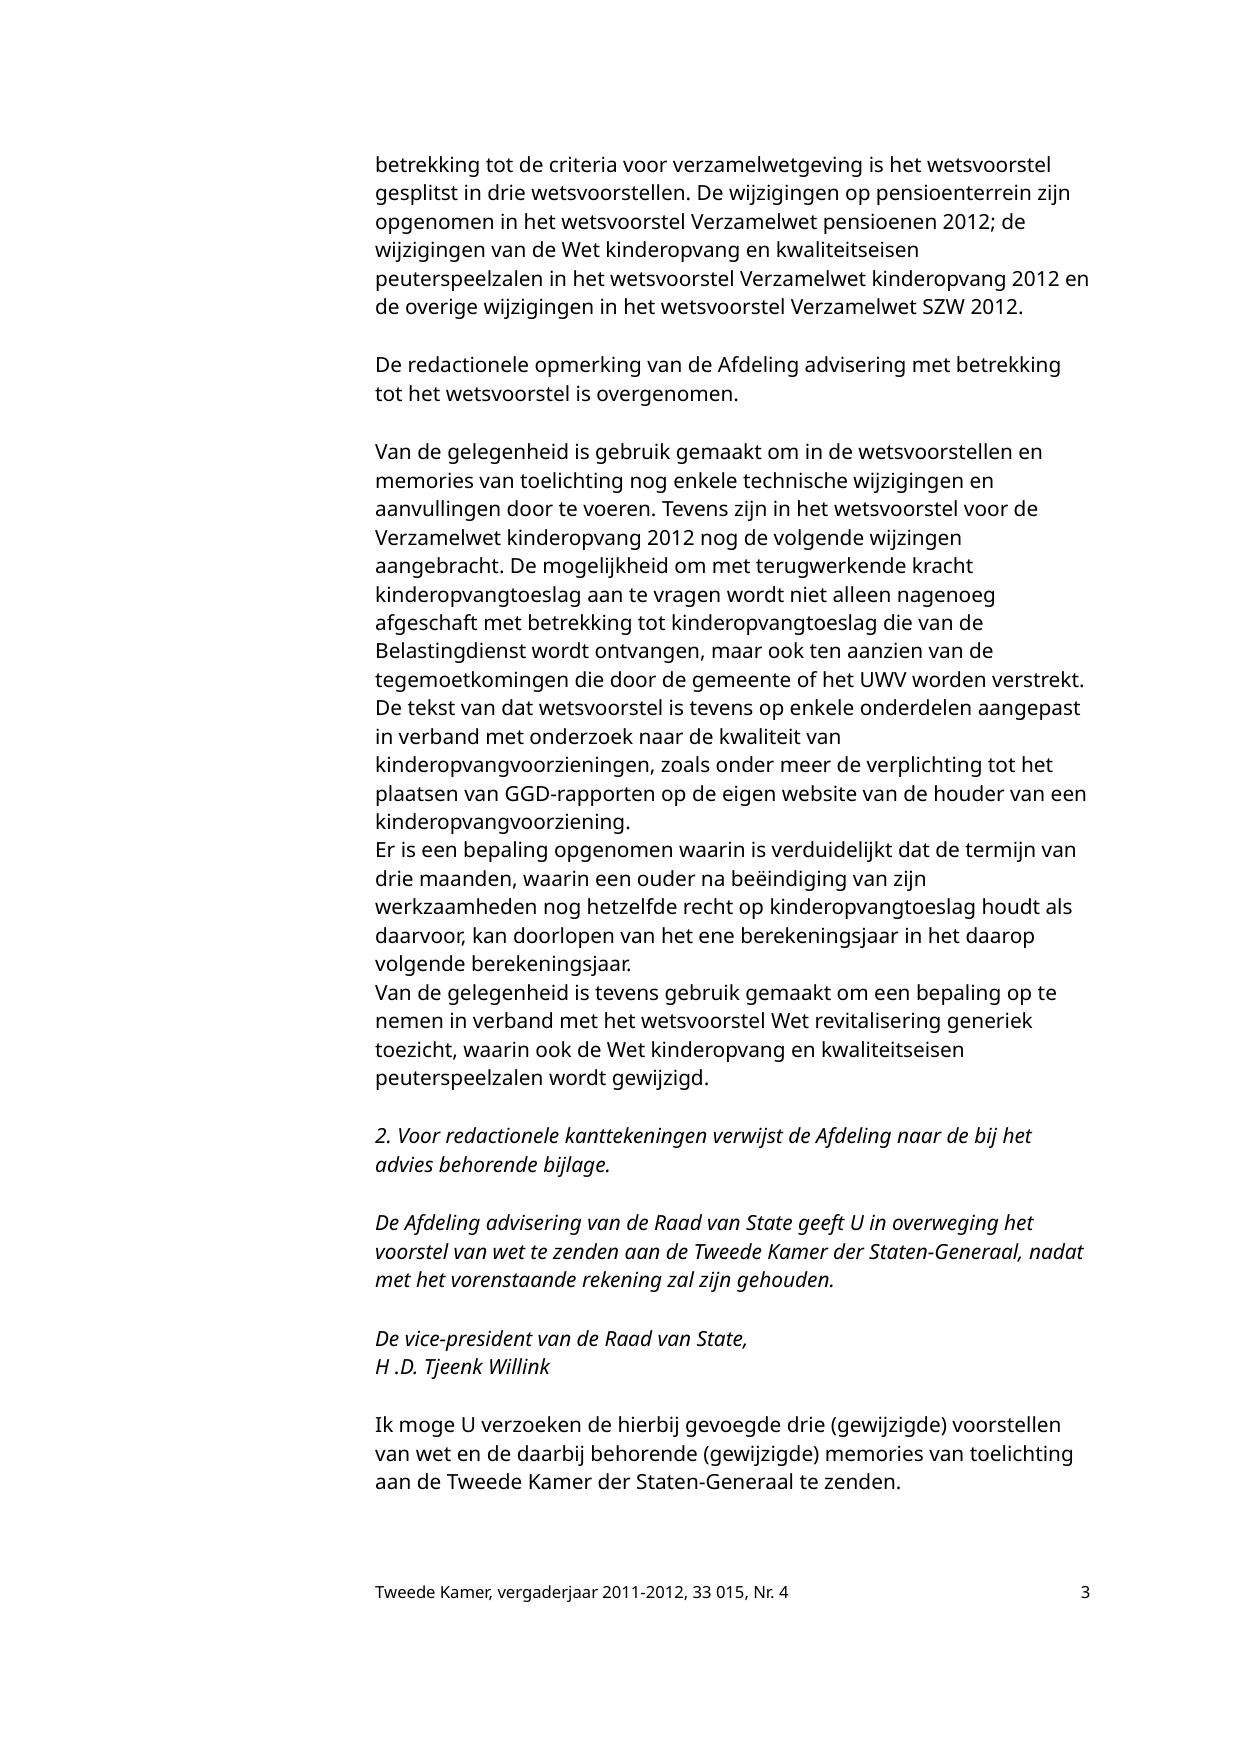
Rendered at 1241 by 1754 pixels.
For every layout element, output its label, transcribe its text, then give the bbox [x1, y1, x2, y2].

text Naar aanleiding van de opmerking van de Afdeling advisering met betrekking tot de criteria voor verzamelwetgeving is het wetsvoorstel gesplitst in drie wetsvoorstellen. De wijzigingen op pensioenterrein zijn opgenomen in het wetsvoorstel Verzamelwet pensioenen 2012; de wijzigingen van de Wet kinderopvang en kwaliteitseisen peuterspeelzalen in het wetsvoorstel Verzamelwet kinderopvang 2012 en de overige wijzigingen in het wetsvoorstel Verzamelwet SZW 2012. [375, 196, 1090, 395]
text Van de gelegenheid is tevens gebruik gemaakt om een bepaling op te nemen in verband met het wetsvoorstel Wet revitalisering generiek toezicht, waarin ook de Wet kinderopvang en kwaliteitseisen peuterspeelzalen wordt gewijzigd. [375, 1052, 1090, 1166]
subtitle 1. Verzamelwetgeving [375, 150, 1090, 181]
text H .D. Tjeenk Willink [375, 1427, 1090, 1455]
text De tekst van dat wetsvoorstel is tevens op enkele onderdelen aangepast in verband met onderzoek naar de kwaliteit van kinderopvangvoorzieningen, zoals onder meer de verplichting tot het plaatsen van GGD-rapporten op de eigen website van de houder van een kinderopvangvoorziening. [375, 768, 1090, 910]
text De Afdeling advisering van de Raad van State geeft U in overweging het voorstel van wet te zenden aan de Tweede Kamer der Staten-Generaal, nadat met het vorenstaande rekening zal zijn gehouden. [375, 1283, 1090, 1368]
text 2. Voor redactionele kanttekeningen verwijst de Afdeling naar de bij het advies behorende bijlage. [375, 1196, 1090, 1253]
text Ik moge U verzoeken de hierbij gevoegde drie (gewijzigde) voorstellen van wet en de daarbij behorende (gewijzigde) memories van toelichting aan de Tweede Kamer der Staten-Generaal te zenden. [375, 1485, 1090, 1514]
text De redactionele opmerking van de Afdeling advisering met betrekking tot het wetsvoorstel is overgenomen. [375, 425, 1090, 482]
text De vice-president van de Raad van State, [375, 1398, 1090, 1427]
text Er is een bepaling opgenomen waarin is verduidelijkt dat de termijn van drie maanden, waarin een ouder na beëindiging van zijn werkzaamheden nog hetzelfde recht op kinderopvangtoeslag houdt als daarvoor, kan doorlopen van het ene berekeningsjaar in het daarop volgende berekeningsjaar. [375, 910, 1090, 1052]
text Van de gelegenheid is gebruik gemaakt om in de wetsvoorstellen en memories van toelichting nog enkele technische wijzigingen en aanvullingen door te voeren. Tevens zijn in het wetsvoorstel voor de Verzamelwet kinderopvang 2012 nog de volgende wijzingen aangebracht. De mogelijkheid om met terugwerkende kracht kinderopvangtoeslag aan te vragen wordt niet alleen nagenoeg afgeschaft met betrekking tot kinderopvangtoeslag die van de Belastingdienst wordt ontvangen, maar ook ten aanzien van de tegemoetkomingen die door de gemeente of het UWV worden verstrekt. [375, 512, 1090, 768]
